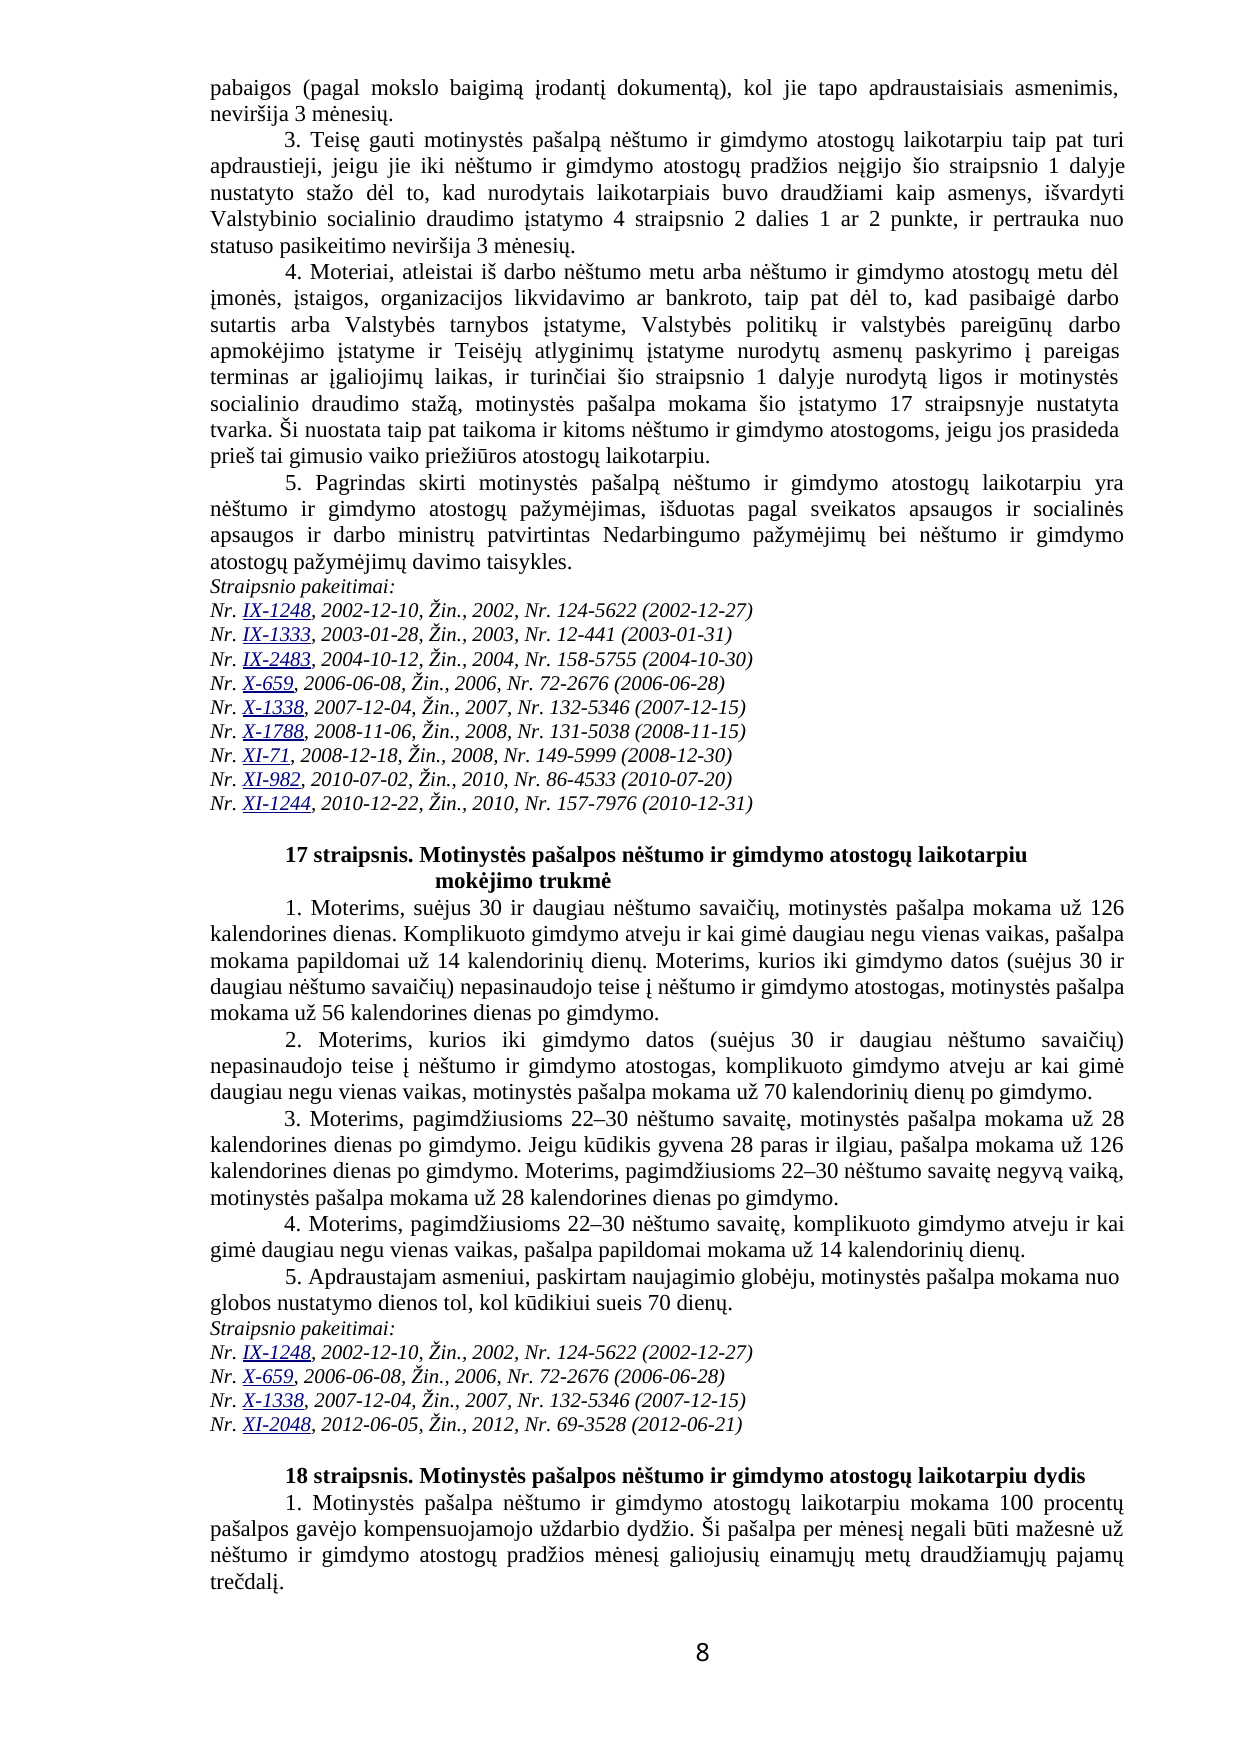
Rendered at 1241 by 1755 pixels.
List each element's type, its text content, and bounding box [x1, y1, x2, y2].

text 1. Moterims, suėjus 30 ir daugiau nėštumo savaičių, motinystės pašalpa mokama už 126 kalendorines dienas. Komplikuoto gimdymo atveju ir kai gimė daugiau negu vienas vaikas, pašalpa mokama papildomai už 14 kalendorinių dienų. Moterims, kurios iki gimdymo datos (suėjus 30 ir daugiau nėštumo savaičių) nepasinaudojo teise į nėštumo ir gimdymo atostogas, motinystės pašalpa mokama už 56 kalendorines dienas po gimdymo. [210, 894, 1126, 1026]
text Nr. X-659, 2006-06-08, Žin., 2006, Nr. 72-2676 (2006-06-28) [210, 1364, 1126, 1388]
text 4. Moterims, pagimdžiusioms 22–30 nėštumo savaitę, komplikuoto gimdymo atveju ir kai gimė daugiau negu vienas vaikas, pašalpa papildomai mokama už 14 kalendorinių dienų. [210, 1210, 1126, 1263]
text Nr. X-1788, 2008-11-06, Žin., 2008, Nr. 131-5038 (2008-11-15) [210, 719, 1126, 743]
text Nr. IX-2483, 2004-10-12, Žin., 2004, Nr. 158-5755 (2004-10-30) [210, 646, 1126, 671]
text Nr. XI-71, 2008-12-18, Žin., 2008, Nr. 149-5999 (2008-12-30) [210, 743, 1126, 767]
text Straipsnio pakeitimai: [210, 1316, 1126, 1340]
text Straipsnio pakeitimai: [210, 574, 1126, 598]
text Nr. XI-1244, 2010-12-22, Žin., 2010, Nr. 157-7976 (2010-12-31) [210, 791, 1120, 815]
text Nr. IX-1333, 2003-01-28, Žin., 2003, Nr. 12-441 (2003-01-31) [210, 622, 1126, 646]
text 2. Moterims, kurios iki gimdymo datos (suėjus 30 ir daugiau nėštumo savaičių) nepasinaudojo teise į nėštumo ir gimdymo atostogas, komplikuoto gimdymo atveju ar kai gimė daugiau negu vienas vaikas, motinystės pašalpa mokama už 70 kalendorinių dienų po gimdymo. [210, 1026, 1126, 1105]
text 4. Moteriai, atleistai iš darbo nėštumo metu arba nėštumo ir gimdymo atostogų metu dėl įmonės, įstaigos, organizacijos likvidavimo ar bankroto, taip pat dėl to, kad pasibaigė darbo sutartis arba Valstybės tarnybos įstatyme, Valstybės politikų ir valstybės pareigūnų darbo apmokėjimo įstatyme ir Teisėjų atlyginimų įstatyme nurodytų asmenų paskyrimo į pareigas terminas ar įgaliojimų laikas, ir turinčiai šio straipsnio 1 dalyje nurodytą ligos ir motinystės socialinio draudimo stažą, motinystės pašalpa mokama šio įstatymo 17 straipsnyje nustatyta tvarka. Ši nuostata taip pat taikoma ir kitoms nėštumo ir gimdymo atostogoms, jeigu jos prasideda prieš tai gimusio vaiko priežiūros atostogų laikotarpiu. [210, 258, 1120, 469]
text 5. Pagrindas skirti motinystės pašalpą nėštumo ir gimdymo atostogų laikotarpiu yra nėštumo ir gimdymo atostogų pažymėjimas, išduotas pagal sveikatos apsaugos ir socialinės apsaugos ir darbo ministrų patvirtintas Nedarbingumo pažymėjimų bei nėštumo ir gimdymo atostogų pažymėjimų davimo taisykles. [210, 469, 1126, 574]
text Nr. X-659, 2006-06-08, Žin., 2006, Nr. 72-2676 (2006-06-28) [210, 671, 1126, 694]
text 3. Moterims, pagimdžiusioms 22–30 nėštumo savaitę, motinystės pašalpa mokama už 28 kalendorines dienas po gimdymo. Jeigu kūdikis gyvena 28 paras ir ilgiau, pašalpa mokama už 126 kalendorines dienas po gimdymo. Moterims, pagimdžiusioms 22–30 nėštumo savaitę negyvą vaiką, motinystės pašalpa mokama už 28 kalendorines dienas po gimdymo. [210, 1105, 1126, 1210]
text 1. Motinystės pašalpa nėštumo ir gimdymo atostogų laikotarpiu mokama 100 procentų pašalpos gavėjo kompensuojamojo uždarbio dydžio. Ši pašalpa per mėnesį negali būti mažesnė už nėštumo ir gimdymo atostogų pradžios mėnesį galiojusių einamųjų metų draudžiamųjų pajamų trečdalį. [210, 1489, 1126, 1594]
text Nr. X-1338, 2007-12-04, Žin., 2007, Nr. 132-5346 (2007-12-15) [210, 694, 1126, 719]
text 3. Teisę gauti motinystės pašalpą nėštumo ir gimdymo atostogų laikotarpiu taip pat turi apdraustieji, jeigu jie iki nėštumo ir gimdymo atostogų pradžios neįgijo šio straipsnio 1 dalyje nustatyto stažo dėl to, kad nurodytais laikotarpiais buvo draudžiami kaip asmenys, išvardyti Valstybinio socialinio draudimo įstatymo 4 straipsnio 2 dalies 1 ar 2 punkte, ir pertrauka nuo statuso pasikeitimo neviršija 3 mėnesių. [210, 126, 1126, 258]
text Nr. IX-1248, 2002-12-10, Žin., 2002, Nr. 124-5622 (2002-12-27) [210, 598, 1126, 622]
text 5. Apdraustajam asmeniui, paskirtam naujagimio globėju, motinystės pašalpa mokama nuo globos nustatymo dienos tol, kol kūdikiui sueis 70 dienų. [210, 1263, 1120, 1316]
text pabaigos (pagal mokslo baigimą įrodantį dokumentą), kol jie tapo apdraustaisiais asmenimis, neviršija 3 mėnesių. [210, 73, 1120, 126]
text Nr. XI-982, 2010-07-02, Žin., 2010, Nr. 86-4533 (2010-07-20) [210, 767, 1120, 791]
text Nr. X-1338, 2007-12-04, Žin., 2007, Nr. 132-5346 (2007-12-15) [210, 1388, 1126, 1412]
text Nr. XI-2048, 2012-06-05, Žin., 2012, Nr. 69-3528 (2012-06-21) [210, 1412, 1120, 1436]
text 17 straipsnis. Motinystės pašalpos nėštumo ir gimdymo atostogų laikotarpiu [285, 841, 1126, 868]
text 18 straipsnis. Motinystės pašalpos nėštumo ir gimdymo atostogų laikotarpiu dydis [285, 1462, 1126, 1489]
text mokėjimo trukmė [435, 868, 1126, 894]
text Nr. IX-1248, 2002-12-10, Žin., 2002, Nr. 124-5622 (2002-12-27) [210, 1340, 1126, 1364]
